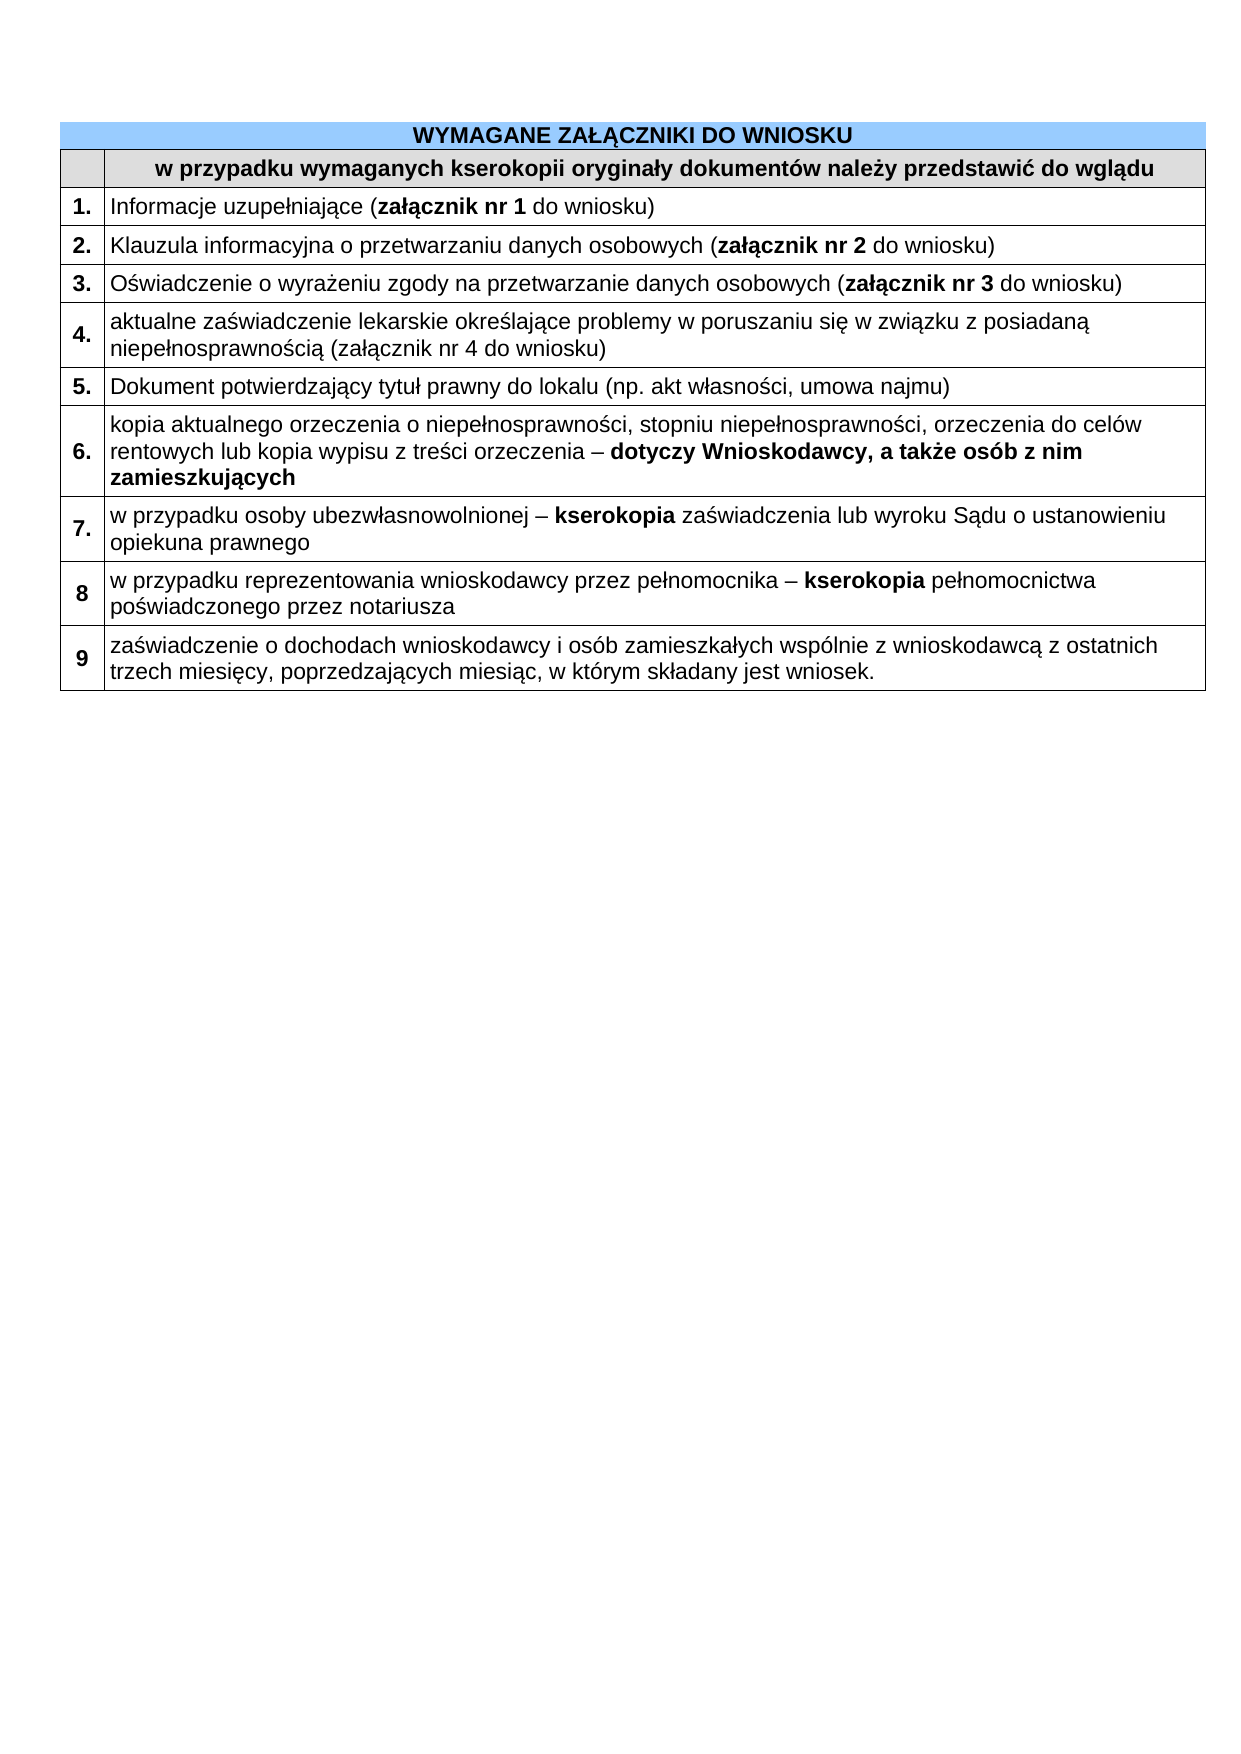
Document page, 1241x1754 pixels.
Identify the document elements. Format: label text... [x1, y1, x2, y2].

table_cell Klauzula informacyjna o przetwarzaniu danych osobowych (załącznik nr 2 do wniosku) [105, 226, 1205, 264]
table_cell kopia aktualnego orzeczenia o niepełnosprawności, stopniu niepełnosprawności, orzeczenia do celów rentowych lub kopia wypisu z treści orzeczenia – dotyczy Wnioskodawcy, a także osób z nim zamieszkujących [105, 406, 1205, 496]
table_cell zaświadczenie o dochodach wnioskodawcy i osób zamieszkałych wspólnie z wnioskodawcą z ostatnich trzech miesięcy, poprzedzających miesiąc, w którym składany jest wniosek. [105, 626, 1205, 690]
table_cell 5. [61, 368, 104, 405]
table_cell 6. [61, 406, 104, 496]
table_cell 4. [61, 303, 104, 367]
table_cell aktualne zaświadczenie lekarskie określające problemy w poruszaniu się w związku z posiadaną niepełnosprawnością (załącznik nr 4 do wniosku) [105, 303, 1205, 367]
table_cell Oświadczenie o wyrażeniu zgody na przetwarzanie danych osobowych (załącznik nr 3 do wniosku) [105, 265, 1205, 302]
table_cell 9 [61, 626, 104, 690]
subtitle WYMAGANE ZAŁĄCZNIKI DO WNIOSKU [60, 122, 1206, 149]
table_cell Dokument potwierdzający tytuł prawny do lokalu (np. akt własności, umowa najmu) [105, 368, 1205, 405]
table_header [61, 150, 104, 187]
table_cell 8 [61, 562, 104, 625]
table_cell w przypadku osoby ubezwłasnowolnionej – kserokopia zaświadczenia lub wyroku Sądu o ustanowieniu opiekuna prawnego [105, 497, 1205, 561]
table_cell 3. [61, 265, 104, 302]
table_cell 1. [61, 188, 104, 225]
table_cell 2. [61, 226, 104, 264]
table_cell 7. [61, 497, 104, 561]
table_header w przypadku wymaganych kserokopii oryginały dokumentów należy przedstawić do wglądu [105, 150, 1205, 187]
table_cell w przypadku reprezentowania wnioskodawcy przez pełnomocnika – kserokopia pełnomocnictwa poświadczonego przez notariusza [105, 562, 1205, 625]
table_cell Informacje uzupełniające (załącznik nr 1 do wniosku) [105, 188, 1205, 225]
